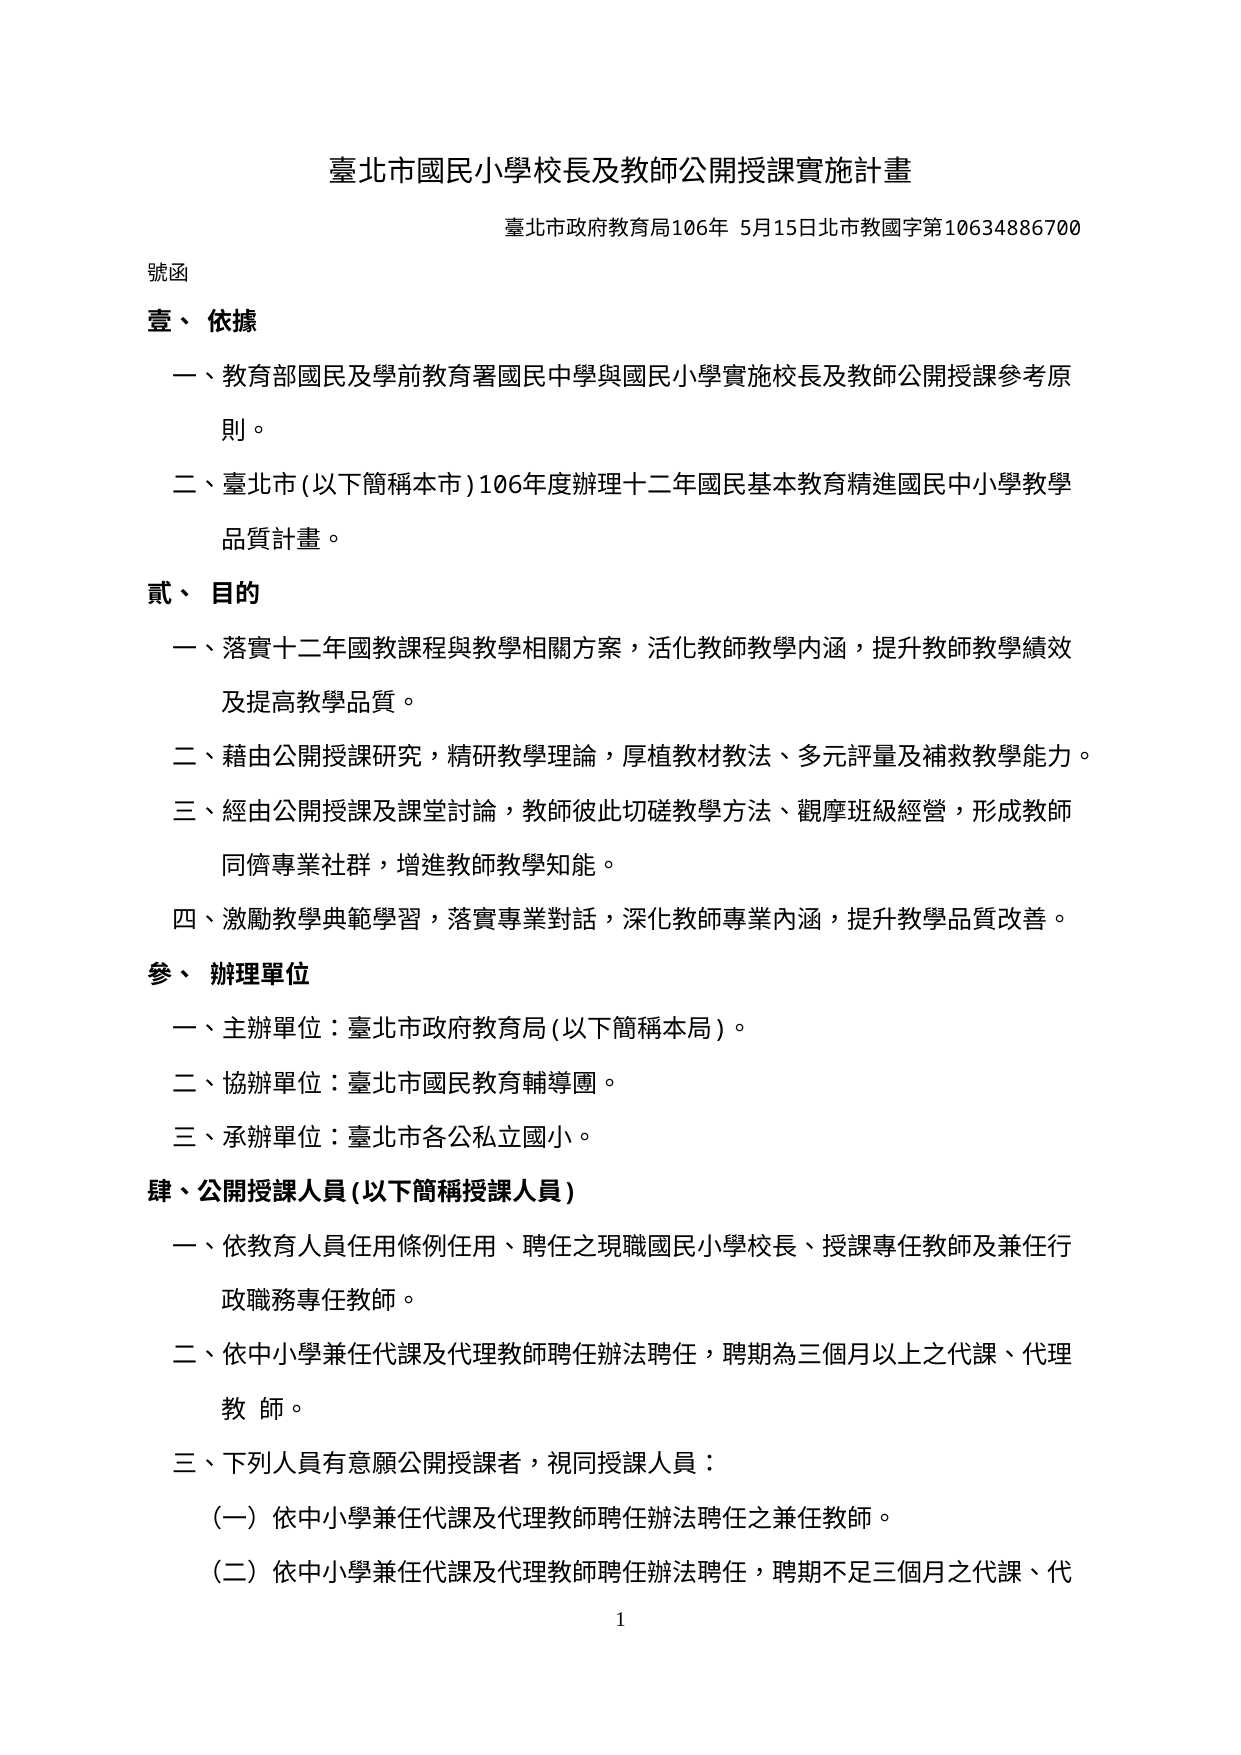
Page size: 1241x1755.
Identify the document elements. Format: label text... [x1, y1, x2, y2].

text （二）依中小學兼任代課及代理教師聘任辦法聘任，聘期不足三個月之代課、代 [197, 1552, 1093, 1589]
text 二、協辦單位：臺北市國民教育輔導圑。 [173, 1063, 1093, 1099]
text 二、依中小學兼任代課及代理教師聘任辦法聘任，聘期為三個月以上之代課、代理教 師。 [173, 1335, 1093, 1426]
text 一、依教育人員任用條例任用、聘任之現職國民小學校長、授課專任教師及兼任行政職務專任教師。 [173, 1226, 1093, 1317]
text 三、承辦單位：臺北市各公私立國小。 [173, 1117, 1093, 1154]
text 肆、公開授課人員(以下簡稱授課人員) [148, 1172, 1093, 1208]
list 依據 [148, 302, 1093, 338]
text 貳、 目的 [148, 574, 1093, 610]
text 三、經由公開授課及課堂討論，教師彼此切磋教學方法、觀摩班級經營，形成教師同儕專業社群，增進教師教學知能。 [173, 791, 1093, 882]
text 三、下列人員有意願公開授課者，視同授課人員： [173, 1444, 1093, 1480]
text 二、臺北市(以下簡稱本市)106年度辦理十二年國民基本教育精進國民中小學教學品質計畫。 [173, 465, 1093, 556]
text 一、教育部國民及學前教育署國民中學與國民小學實施校長及教師公開授課參考原則。 [173, 356, 1093, 447]
text （一）依中小學兼任代課及代理教師聘任辦法聘任之兼任教師。 [198, 1498, 1093, 1534]
text 一、主辦單位：臺北市政府教育局(以下簡稱本局)。 [173, 1009, 1093, 1045]
text 臺北市國民小學校長及教師公開授課實施計畫 [148, 148, 1093, 190]
text 一、落實十二年國教課程與教學相關方案，活化教師教學内涵，提升教師教學績效及提高教學品質。 [173, 628, 1093, 719]
text 四、激勵教學典範學習，落實專業對話，深化教師專業內涵，提升教學品質改善。 [173, 900, 1093, 936]
text 二、藉由公開授課研究，精研教學理論，厚植教材教法、多元評量及補救教學能力。 [173, 737, 1093, 773]
text 臺北市政府教育局106年 5月15日北市教國字第10634886700號函 [148, 211, 1093, 287]
text 參、 辦理單位 [148, 954, 1093, 991]
